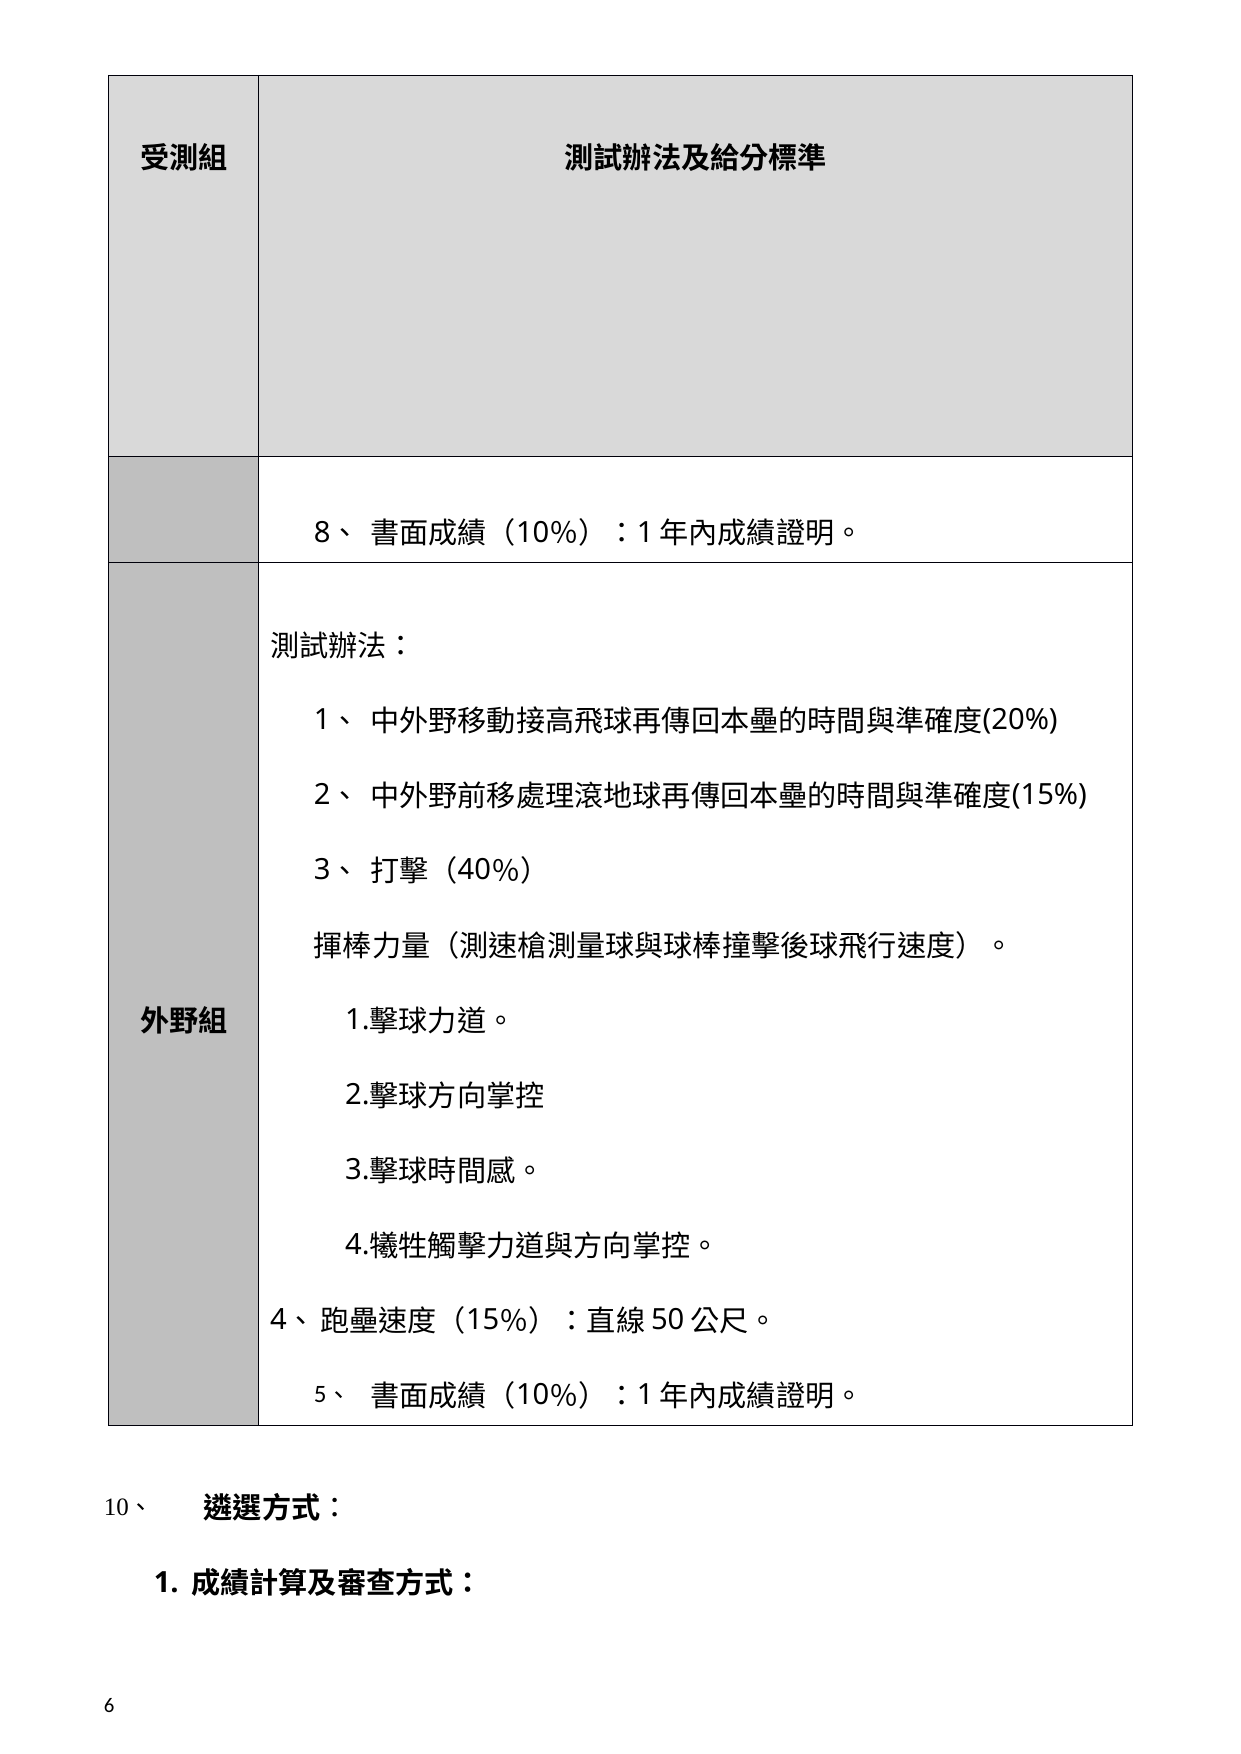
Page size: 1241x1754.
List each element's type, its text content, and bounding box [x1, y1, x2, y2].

table_cell 測試辦法： 中外野移動接高飛球再傳回本壘的時間與準確度(20%) 中外野前移處理滾地球再傳回本壘的時間與準確度(15%) 打擊（40％） 揮棒力量（測速槍測量球與球棒撞擊後球飛行速度）。 1.擊球力道。 2.擊球方向掌控 3.擊球時間感。 4.犧牲觸擊力道與方向掌控。 跑壘速度（15％）：直線50公尺。 書面成績（10％）：1年內成績證明。 [259, 563, 1132, 1425]
list 成績計算及審查方式： [153, 1537, 1137, 1612]
table_cell 測試辦法： 接球與傳球動作協調性與流暢性（15％） 三壘滾地球傳一壘×4球。 接球時間感（15％） 打擊（45％） 揮棒力量（測速槍測量球與球棒撞擊後球飛行速度）。 1.擊球力道。 2.擊球方向掌控 3.擊球時間感。 4.犧牲觸擊力道與方向掌控。 跑壘速度（15％）：直線50公尺。 書面成績（10％）：1年內成績證明。 [259, 457, 1132, 562]
table_header 受測組 [109, 76, 258, 456]
table_cell [109, 457, 258, 562]
table_cell 外野組 [109, 563, 258, 1425]
list 遴選方式： [103, 1462, 1137, 1537]
table_header 測試辦法及給分標準 [259, 76, 1132, 456]
